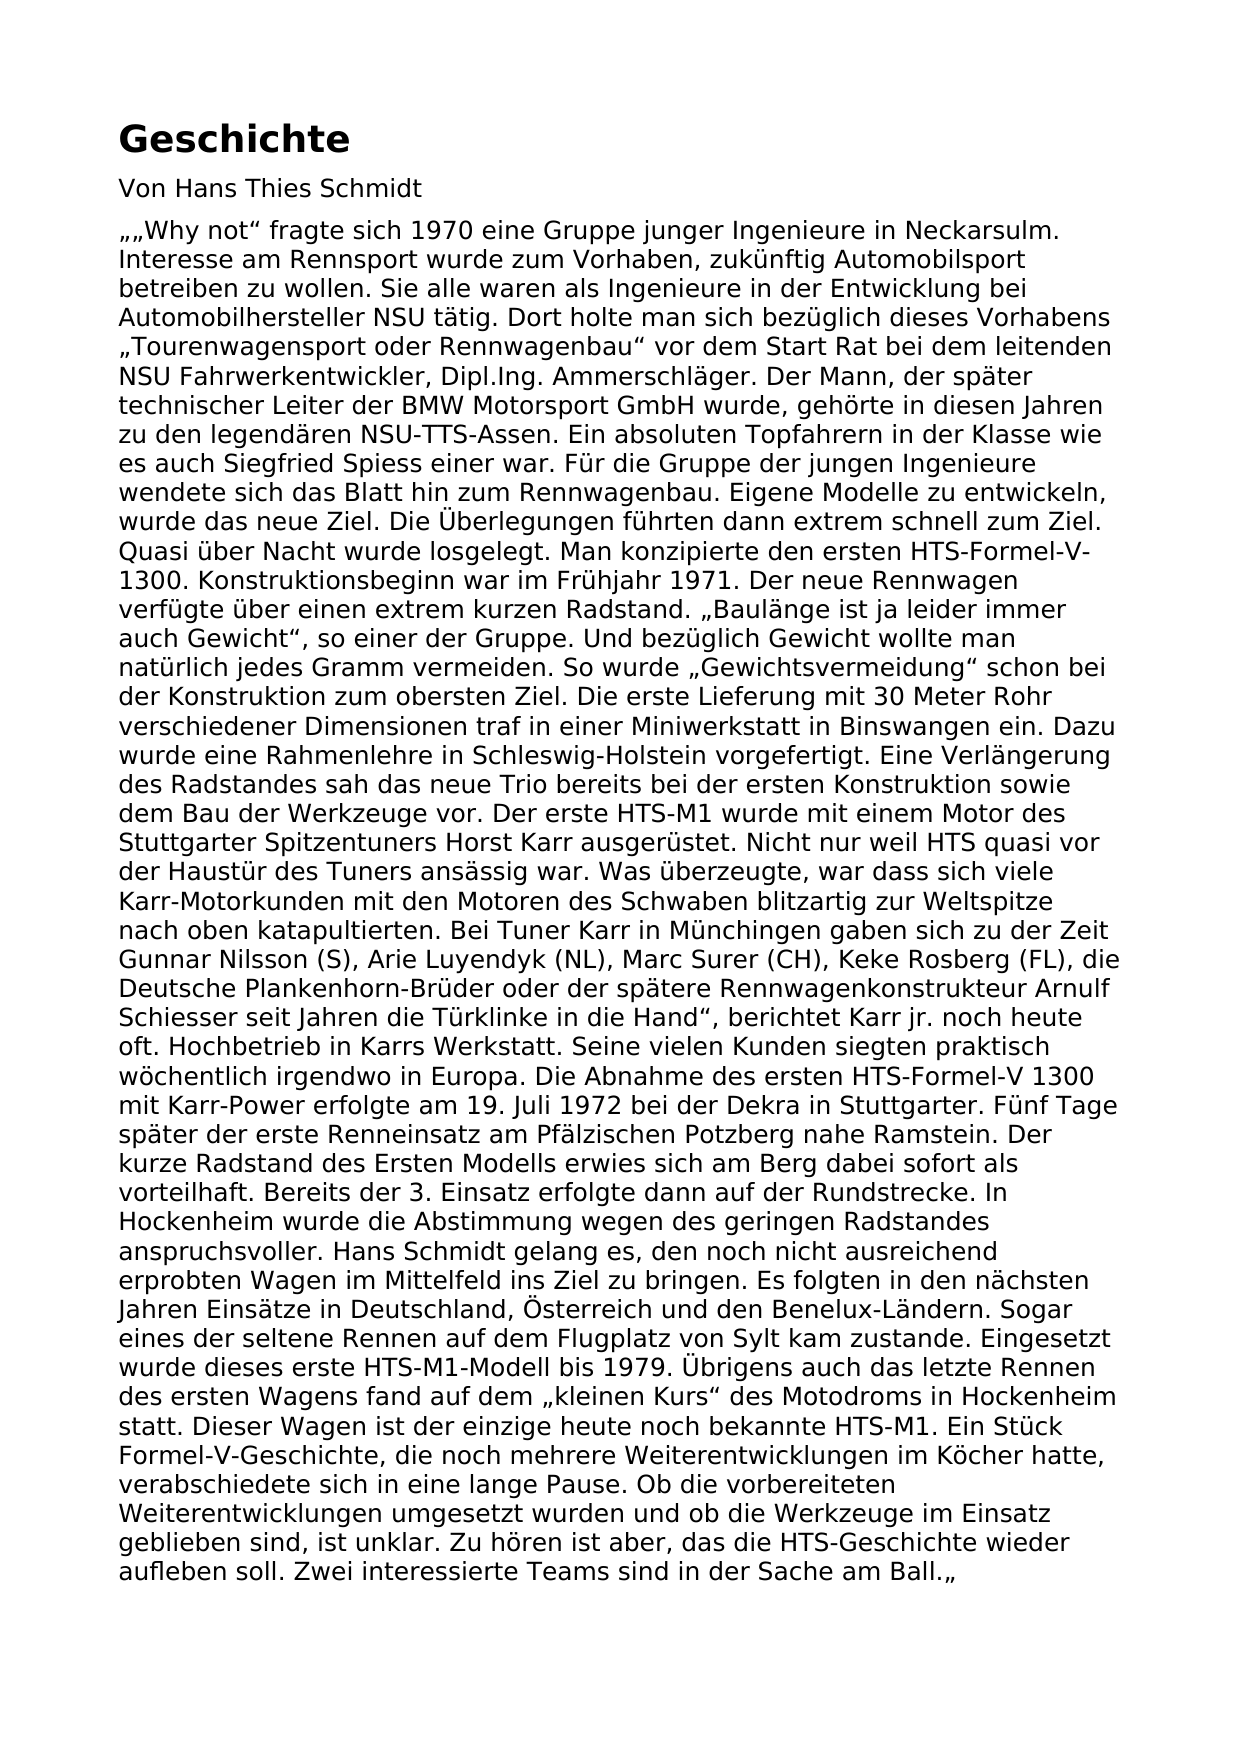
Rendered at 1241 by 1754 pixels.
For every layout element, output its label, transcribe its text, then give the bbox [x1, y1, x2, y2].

text Von Hans Thies Schmidt [118, 174, 1122, 203]
text „„Why not“ fragte sich 1970 eine Gruppe junger Ingenieure in Neckarsulm. Interesse am Rennsport wurde zum Vorhaben, zukünftig Automobilsport betreiben zu wollen. Sie alle waren als Ingenieure in der Entwicklung bei Automobilhersteller NSU tätig. Dort holte man sich bezüglich dieses Vorhabens „Tourenwagensport oder Rennwagenbau“ vor dem Start Rat bei dem leitenden NSU Fahrwerkentwickler, Dipl.Ing. Ammerschläger. Der Mann, der später technischer Leiter der BMW Motorsport GmbH wurde, gehörte in diesen Jahren zu den legendären NSU-TTS-Assen. Ein absoluten Topfahrern in der Klasse wie es auch Siegfried Spiess einer war. Für die Gruppe der jungen Ingenieure wendete sich das Blatt hin zum Rennwagenbau. Eigene Modelle zu entwickeln, wurde das neue Ziel. Die Überlegungen führten dann extrem schnell zum Ziel. Quasi über Nacht wurde losgelegt. Man konzipierte den ersten HTS-Formel-V-1300. Konstruktionsbeginn war im Frühjahr 1971. Der neue Rennwagen verfügte über einen extrem kurzen Radstand. „Baulänge ist ja leider immer auch Gewicht“, so einer der Gruppe. Und bezüglich Gewicht wollte man natürlich jedes Gramm vermeiden. So wurde „Gewichtsvermeidung“ schon bei der Konstruktion zum obersten Ziel. Die erste Lieferung mit 30 Meter Rohr verschiedener Dimensionen traf in einer Miniwerkstatt in Binswangen ein. Dazu wurde eine Rahmenlehre in Schleswig-Holstein vorgefertigt. Eine Verlängerung des Radstandes sah das neue Trio bereits bei der ersten Konstruktion sowie dem Bau der Werkzeuge vor. Der erste HTS-M1 wurde mit einem Motor des Stuttgarter Spitzentuners Horst Karr ausgerüstet. Nicht nur weil HTS quasi vor der Haustür des Tuners ansässig war. Was überzeugte, war dass sich viele Karr-Motorkunden mit den Motoren des Schwaben blitzartig zur Weltspitze nach oben katapultierten. Bei Tuner Karr in Münchingen gaben sich zu der Zeit Gunnar Nilsson (S), Arie Luyendyk (NL), Marc Surer (CH), Keke Rosberg (FL), die Deutsche Plankenhorn-Brüder oder der spätere Rennwagenkonstrukteur Arnulf Schiesser seit Jahren die Türklinke in die Hand“, berichtet Karr jr. noch heute oft. Hochbetrieb in Karrs Werkstatt. Seine vielen Kunden siegten praktisch wöchentlich irgendwo in Europa. Die Abnahme des ersten HTS-Formel-V 1300 mit Karr-Power erfolgte am 19. Juli 1972 bei der Dekra in Stuttgarter. Fünf Tage später der erste Renneinsatz am Pfälzischen Potzberg nahe Ramstein. Der kurze Radstand des Ersten Modells erwies sich am Berg dabei sofort als vorteilhaft. Bereits der 3. Einsatz erfolgte dann auf der Rundstrecke. In Hockenheim wurde die Abstimmung wegen des geringen Radstandes anspruchsvoller. Hans Schmidt gelang es, den noch nicht ausreichend erprobten Wagen im Mittelfeld ins Ziel zu bringen. Es folgten in den nächsten Jahren Einsätze in Deutschland, Österreich und den Benelux-Ländern. Sogar eines der seltene Rennen auf dem Flugplatz von Sylt kam zustande. Eingesetzt wurde dieses erste HTS-M1-Modell bis 1979. Übrigens auch das letzte Rennen des ersten Wagens fand auf dem „kleinen Kurs“ des Motodroms in Hockenheim statt. Dieser Wagen ist der einzige heute noch bekannte HTS-M1. Ein Stück Formel-V-Geschichte, die noch mehrere Weiterentwicklungen im Köcher hatte, verabschiedete sich in eine lange Pause. Ob die vorbereiteten Weiterentwicklungen umgesetzt wurden und ob die Werkzeuge im Einsatz geblieben sind, ist unklar. Zu hören ist aber, das die HTS-Geschichte wieder aufleben soll. Zwei interessierte Teams sind in der Sache am Ball.„ [118, 216, 1122, 1587]
subtitle Geschichte [118, 118, 1122, 162]
